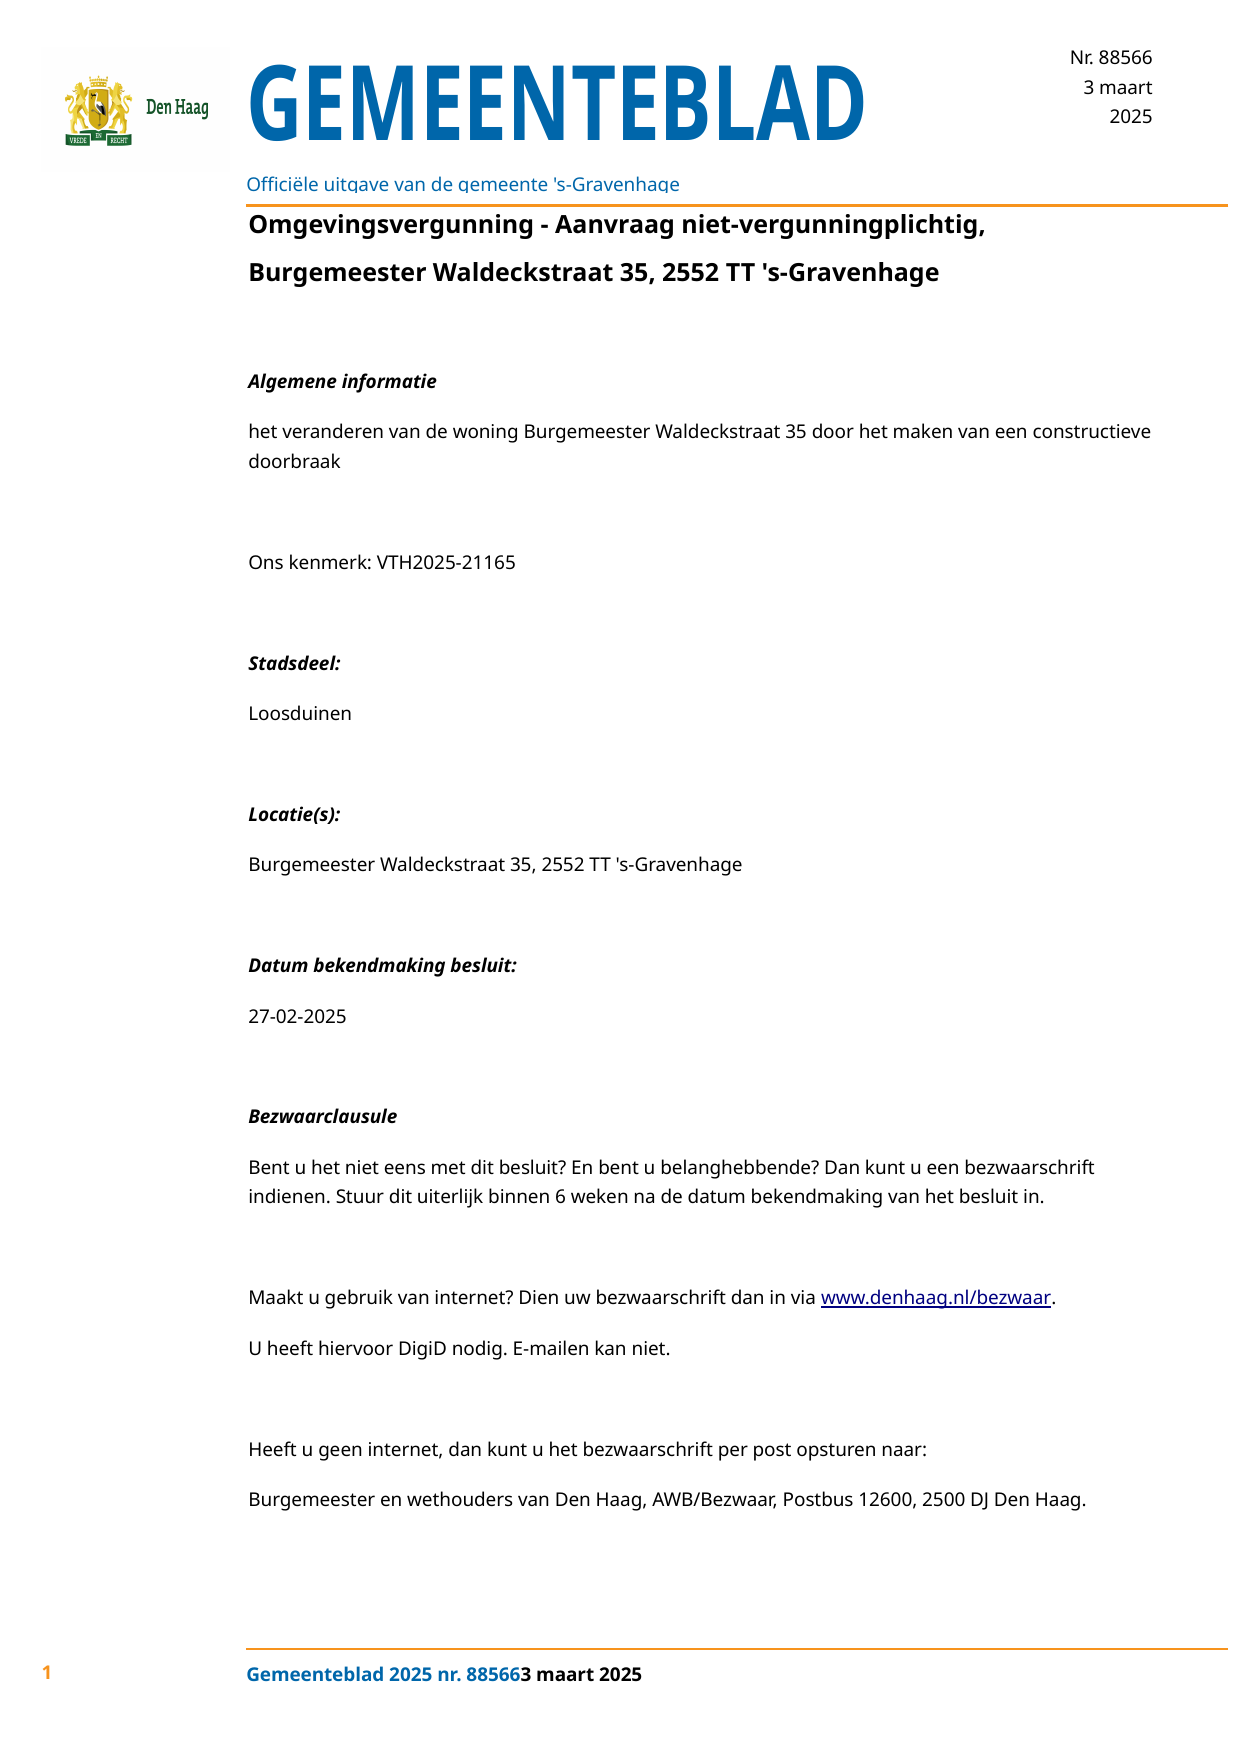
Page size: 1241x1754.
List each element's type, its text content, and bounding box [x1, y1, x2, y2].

text Omgevingsvergunning - Aanvraag niet-vergunningplichtig, Burgemeester Waldeckstraat 35, 2552 TT 's-Gravenhage [248, 207, 1152, 288]
text Burgemeester Waldeckstraat 35, 2552 TT 's-Gravenhage [248, 852, 1152, 877]
text Algemene informatie [248, 368, 1152, 394]
text het veranderen van de woning Burgemeester Waldeckstraat 35 door het maken van een constructieve doorbraak [248, 419, 1152, 474]
text Bezwaarclausule [248, 1104, 1152, 1129]
text Burgemeester en wethouders van Den Haag, AWB/Bezwaar, Postbus 12600, 2500 DJ Den Haag. [248, 1486, 1152, 1512]
text 27-02-2025 [248, 1003, 1152, 1029]
text Maakt u gebruik van internet? Dien uw bezwaarschrift dan in via www.denhaag.nl/bezwaar. [248, 1284, 1152, 1310]
text Locatie(s): [248, 801, 1152, 827]
text Ons kenmerk: VTH2025-21165 [248, 549, 1152, 575]
text U heeft hiervoor DigiD nodig. E-mailen kan niet. [248, 1335, 1152, 1361]
text Stadsdeel: [248, 650, 1152, 676]
text Bent u het niet eens met dit besluit? En bent u belanghebbende? Dan kunt u een bezwaarschrift indienen. Stuur dit uiterlijk binnen 6 weken na de datum bekendmaking van het besluit in. [248, 1154, 1152, 1209]
text Heeft u geen internet, dan kunt u het bezwaarschrift per post opsturen naar: [248, 1436, 1152, 1462]
text Datum bekendmaking besluit: [248, 952, 1152, 978]
picture [41, 47, 231, 172]
text Loosduinen [248, 700, 1152, 726]
